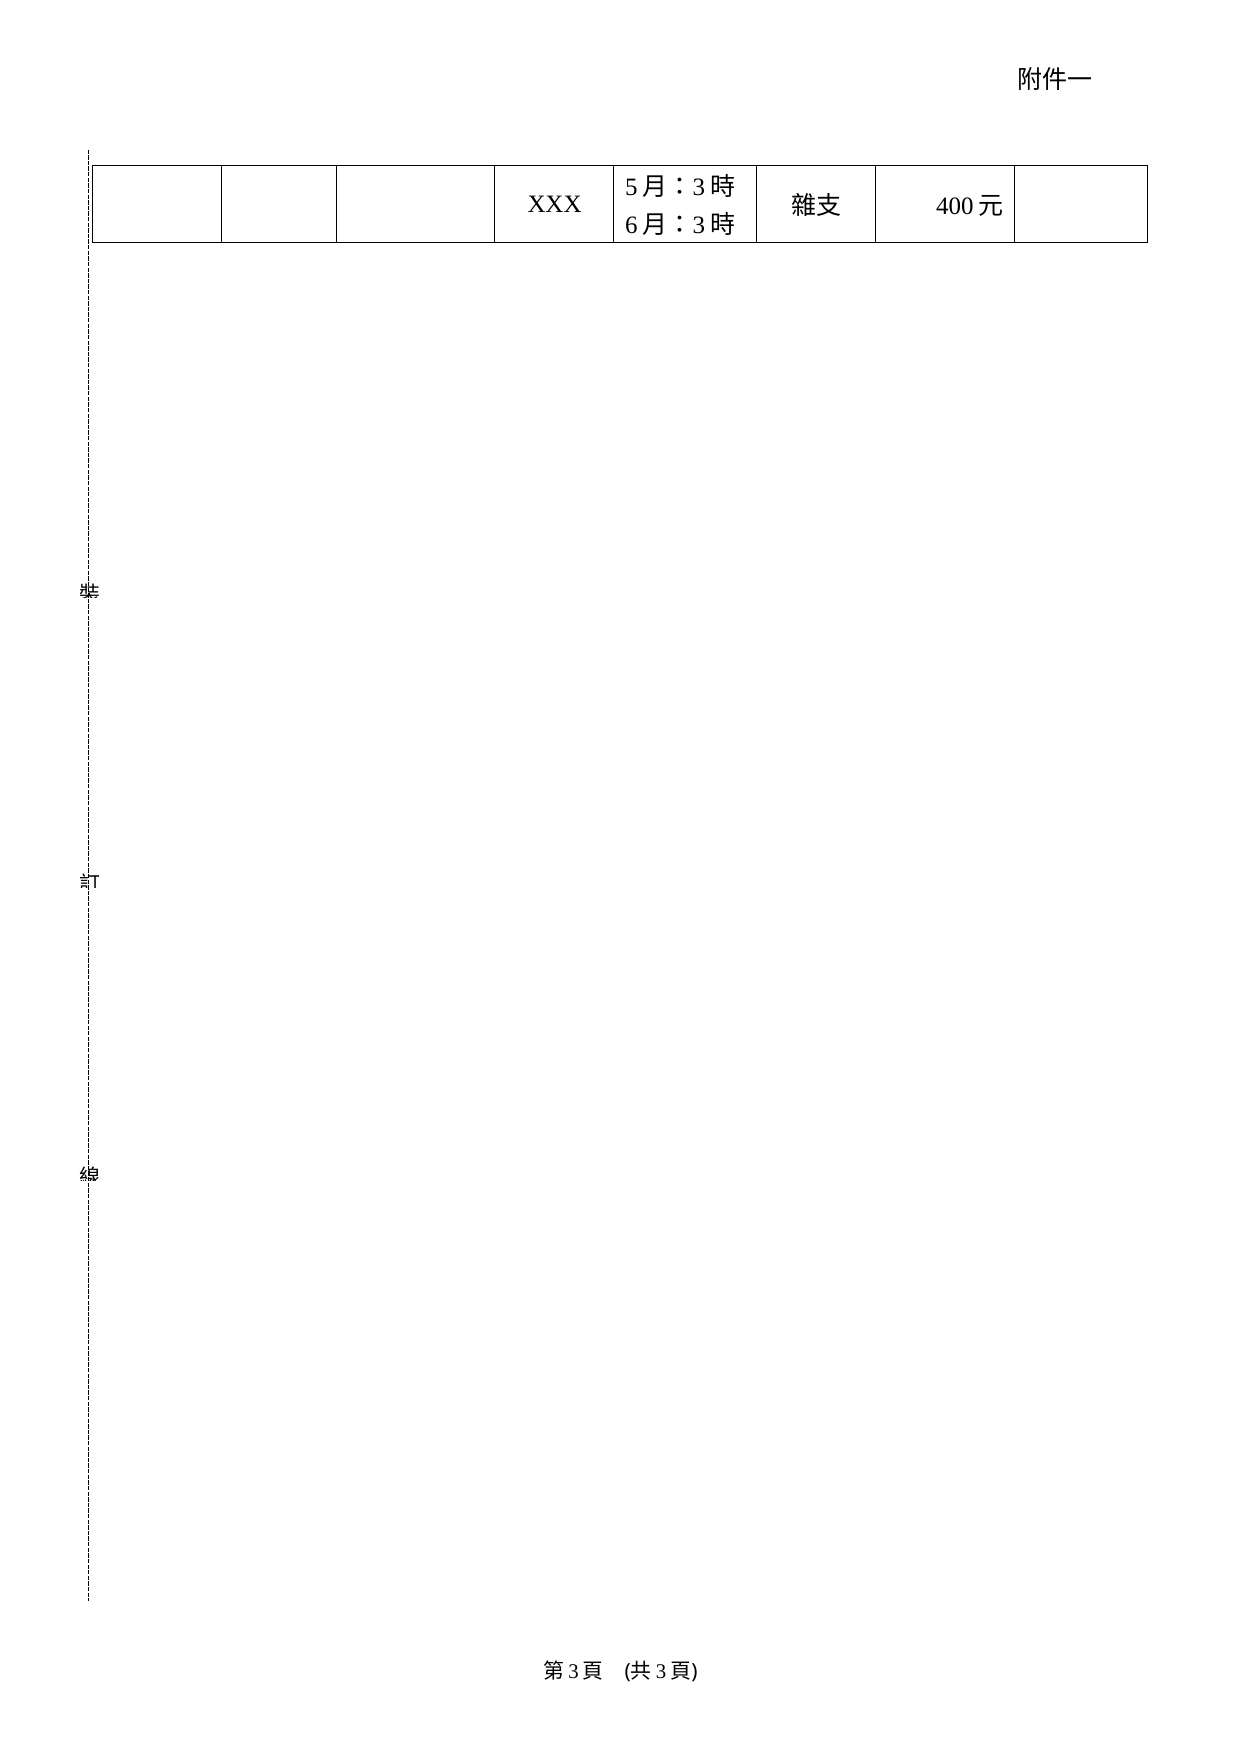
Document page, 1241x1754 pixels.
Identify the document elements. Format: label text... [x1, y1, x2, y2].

table_cell 雜支 [757, 166, 875, 242]
table_cell XXX [495, 166, 613, 242]
table_cell [1015, 166, 1147, 242]
table_cell [337, 166, 494, 242]
table_cell [93, 166, 221, 242]
table_cell 5月：3時 6月：3時 [614, 166, 756, 242]
table_cell [222, 166, 336, 242]
table_cell 400元 [876, 166, 1014, 242]
